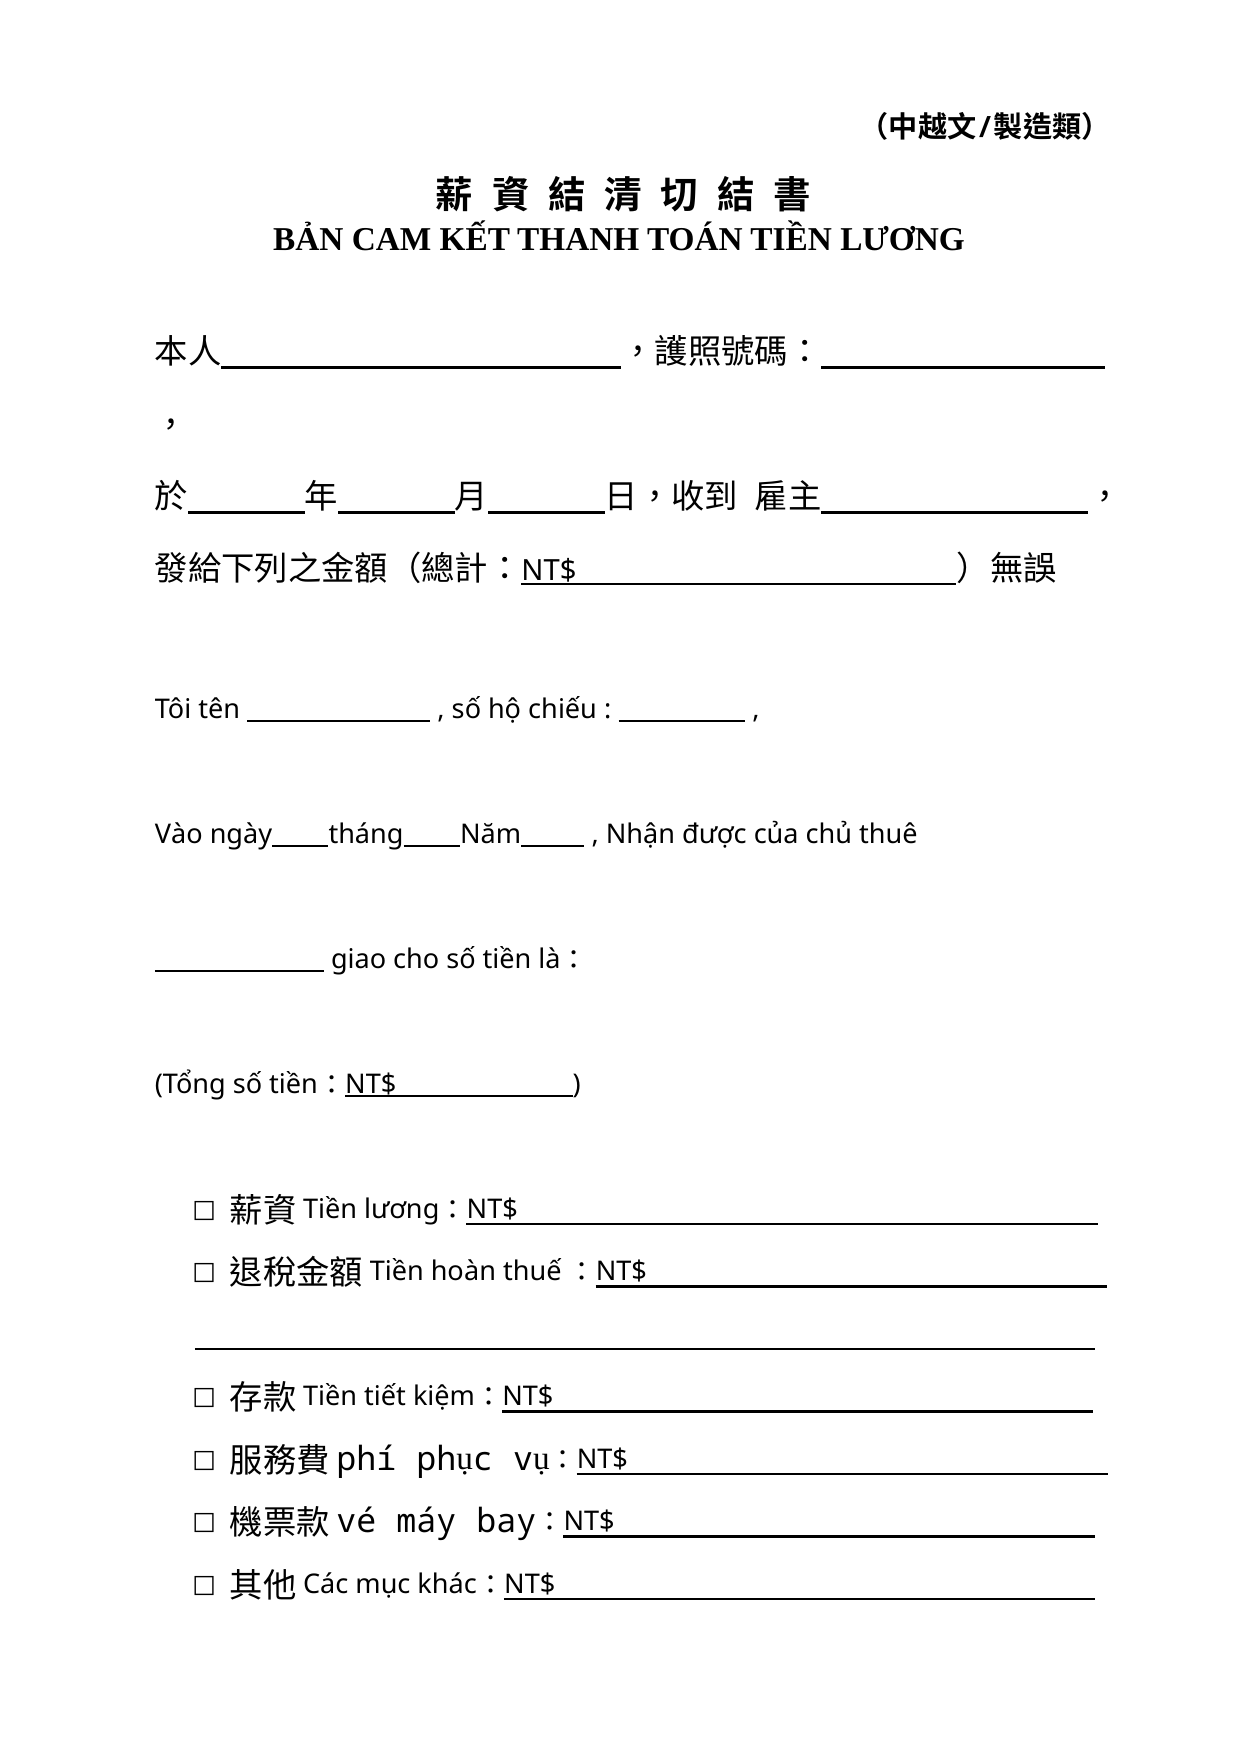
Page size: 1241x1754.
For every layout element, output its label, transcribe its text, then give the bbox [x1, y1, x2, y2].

list 服務費phí phục vụ：NT$ [192, 1416, 1110, 1478]
text BẢN CAM KẾT THANH TOÁN TIỀN LƯƠNG [136, 219, 1110, 257]
text （中越文/製造類） [136, 103, 1110, 146]
text giao cho số tiền là： [154, 916, 1110, 978]
list 機票款vé máy bay：NT$ [192, 1478, 1110, 1541]
text Tôi tên , số hộ chiếu : , [154, 666, 1110, 728]
text (Tổng số tiền：NT$ ) [154, 1041, 1110, 1103]
text 薪 資 結 清 切 結 書 [136, 164, 1110, 219]
list 存款Tiền tiết kiệm：NT$ [192, 1353, 1110, 1416]
list 退稅金額Tiền hoàn thuế ：NT$ [192, 1228, 1110, 1291]
list 其他Các mục khác：NT$ [192, 1541, 1110, 1603]
text 發給下列之金額（總計：NT$ ）無誤 [154, 542, 1110, 591]
text 本人 ，護照號碼： ， [154, 325, 1110, 446]
list 薪資Tiền lương：NT$ [192, 1166, 1110, 1228]
text Vào ngày tháng Năm , Nhận được của chủ thuê [154, 791, 1110, 853]
text 於 年 月 日，收到 雇主 ， [154, 470, 1110, 518]
